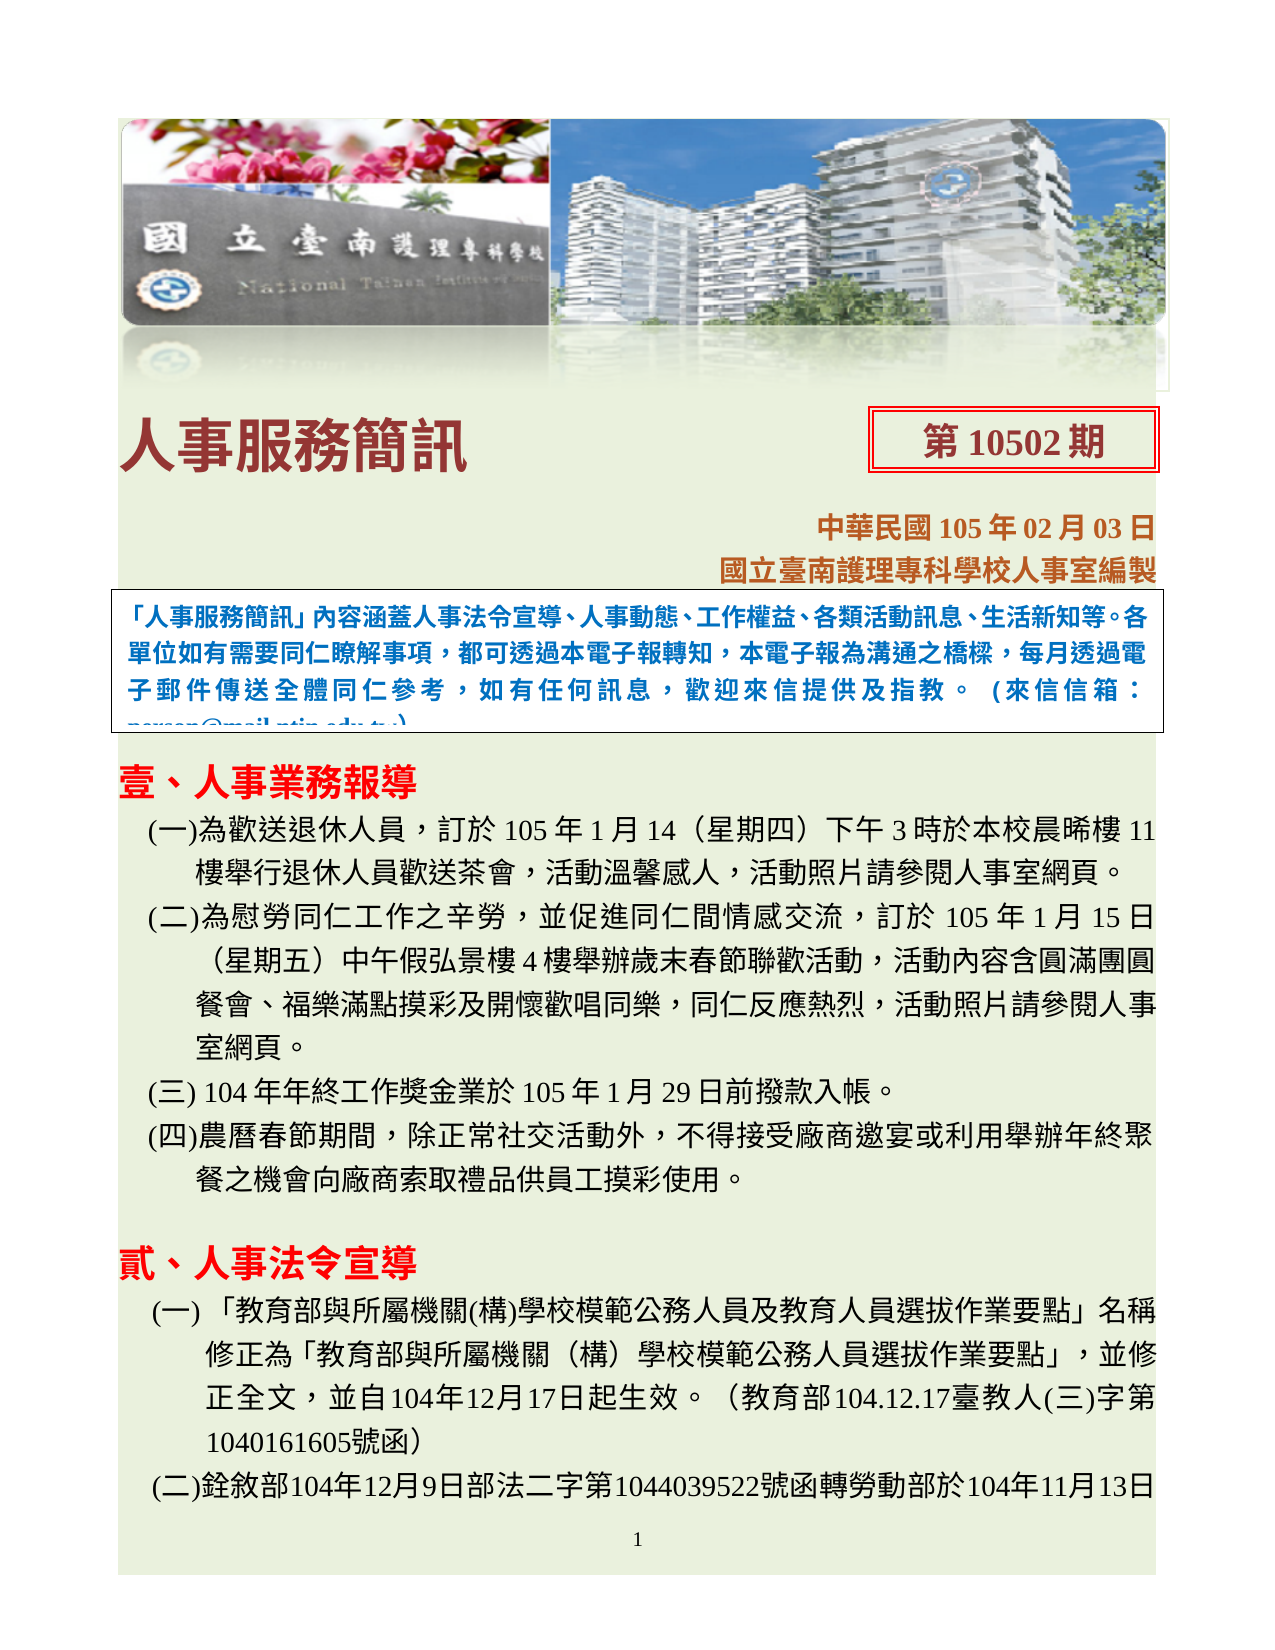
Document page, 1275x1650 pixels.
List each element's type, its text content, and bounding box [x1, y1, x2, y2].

text 中華民國105年02月03日 [118, 505, 1157, 547]
text 貳、人事法令宣導 [118, 1243, 1157, 1286]
picture [119, 119, 1169, 391]
text (三) 104年年終工作奬金業於105年1月29日前撥款入帳。 [148, 1068, 1157, 1111]
text (一)為歡送退休人員，訂於105年1月14（星期四）下午3時於本校晨晞樓11樓舉行退休人員歡送茶會，活動溫馨感人，活動照片請參閱人事室網頁。 [148, 805, 1157, 893]
text (一) 「教育部與所屬機關(構)學校模範公務人員及教育人員選拔作業要點」名稱修正為「教育部與所屬機關（構）學校模範公務人員選拔作業要點」，並修正全文，並自104年12月17日起生效。（教育部104.12.17臺教人(三)字第1040161605號函） [152, 1286, 1157, 1461]
text (二)為慰勞同仁工作之辛勞，並促進同仁間情感交流，訂於105年1月15日（星期五）中午假弘景樓4樓舉辦歲末春節聯歡活動，活動內容含圓滿團圓餐會、福樂滿點摸彩及開懷歡唱同樂，同仁反應熱烈，活動照片請參閱人事室網頁。 [148, 893, 1157, 1068]
text 國立臺南護理專科學校人事室編製 [118, 547, 1157, 589]
text 「人事服務簡訊」內容涵蓋人事法令宣導、人事動態、工作權益、各類活動訊息、生活新知等。各單位如有需要同仁瞭解事項，都可透過本電子報轉知，本電子報為溝通之橋樑，每月透過電子郵件傳送全體同仁參考，如有任何訊息，歡迎來信提供及指教。 (來信信箱：person@mail.ntin.edu.tw） [127, 598, 1148, 724]
text (四)農曆春節期間，除正常社交活動外，不得接受廠商邀宴或利用舉辦年終聚餐之機會向廠商索取禮品供員工摸彩使用。 [148, 1111, 1157, 1199]
text 人事服務簡訊 [118, 399, 1157, 484]
text 壹、人事業務報導 [118, 761, 1157, 805]
table_header 第10502期 [874, 412, 1154, 467]
text (二)銓敘部104年12月9日部法二字第1044039522號函轉勞動部於104年11月13日以勞動條4字第1040131548號令補充性別工作平等法（以下簡稱性平法）第15條第3項規定以，受僱者於安胎休養請假期間結婚或遇親屬喪亡，在婚假或喪假可請假之期限內，得改請婚假或喪假；其有產前檢查之事實及需求者，得改請產檢假。茲以公務人員及教師均為性平法適用對象，是女性公務人員及教師因安胎依公務人員請假規則或教師請假規則請病假（含延長病假）休養期間，依上開勞動部令釋，如發生結婚或遇親屬死亡事實，在婚假或喪假給假期間內，得檢具相關證明文件，改請婚假或喪假，如尚有未實施之產前假亦得改請產前假，請畢所需之婚假、喪假或產前假後仍有安胎之需求，基於行政作業之簡化，得無庸檢證續請安胎病假（含延長病假）。 ( 教育部104.12.23臺教人(三)字第1040172812號函) [152, 1461, 1157, 1505]
